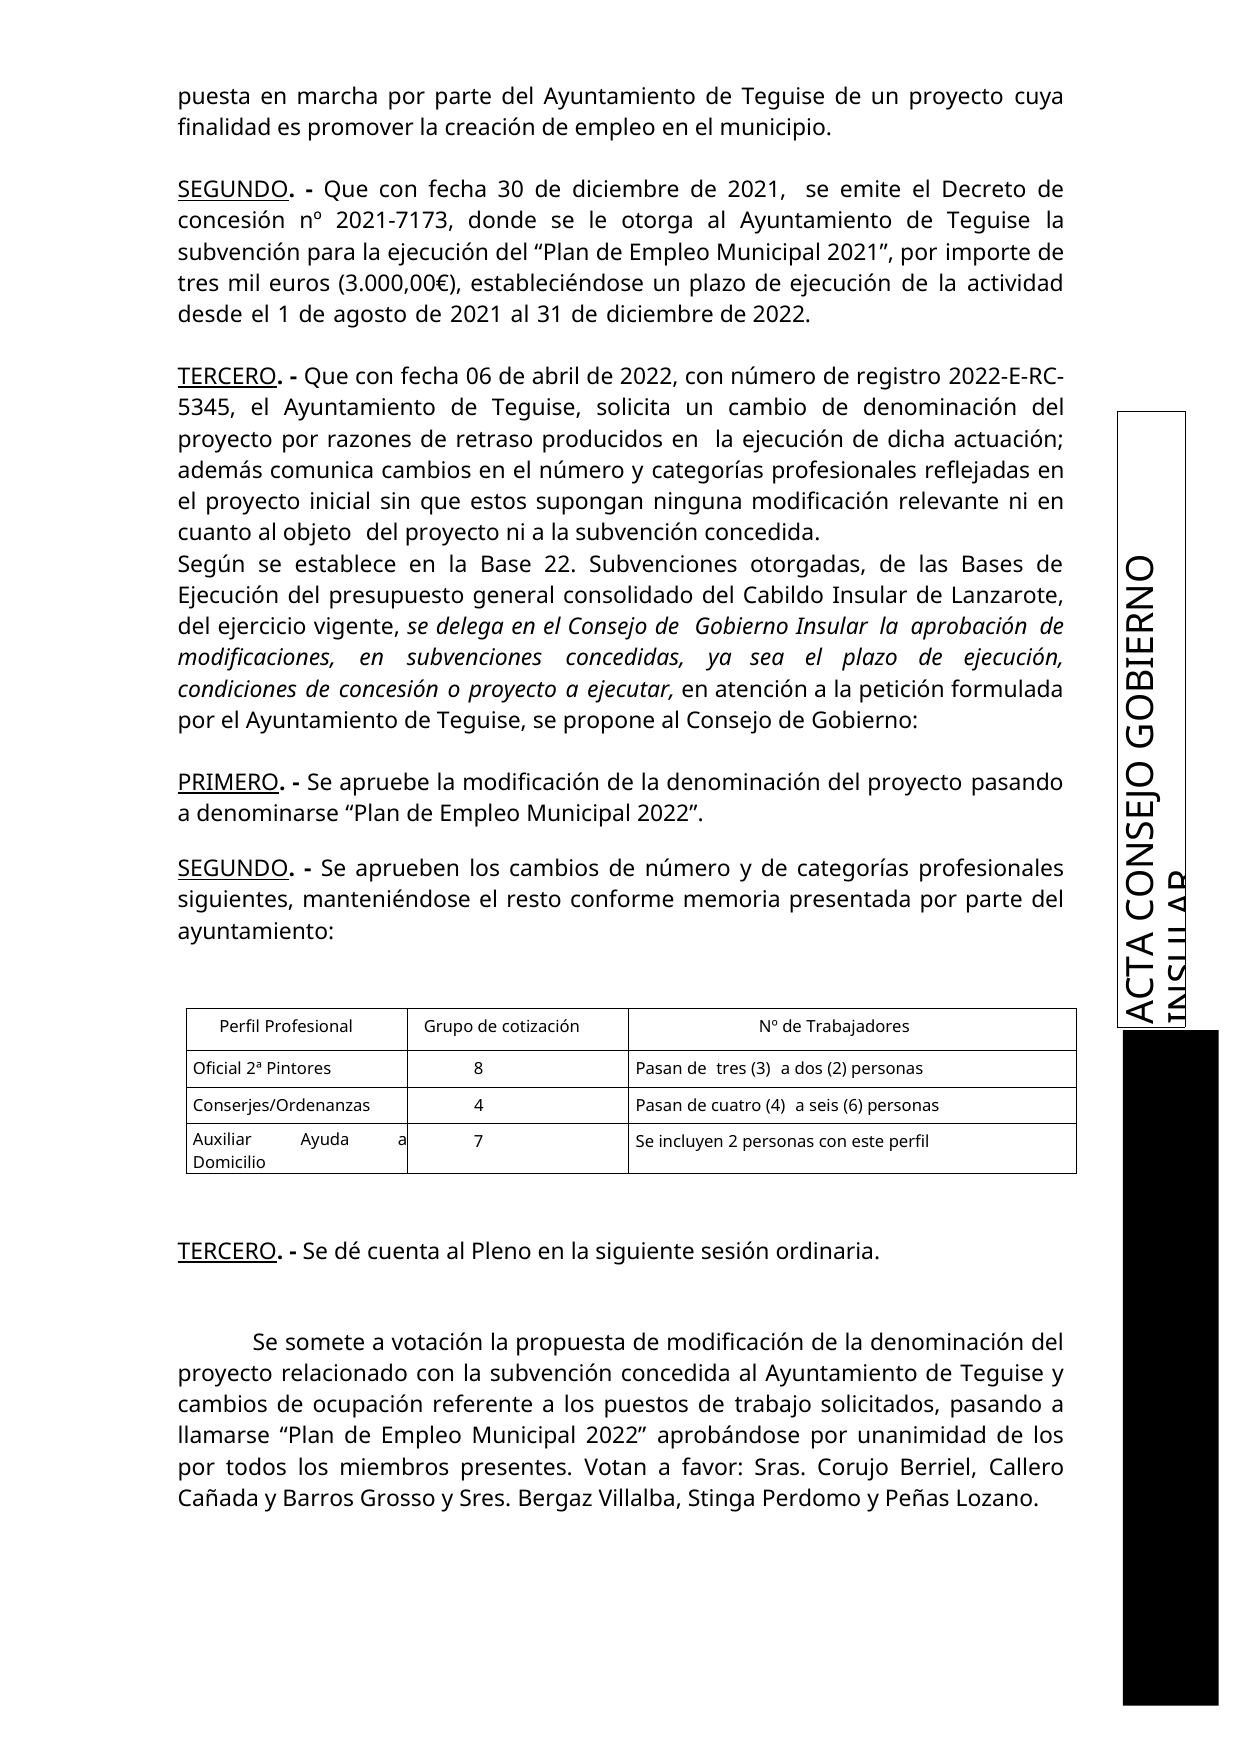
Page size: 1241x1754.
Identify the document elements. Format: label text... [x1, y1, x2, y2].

table_cell Se incluyen 2 personas con este perfil [629, 1124, 1076, 1173]
text SEGUNDO. - Que con fecha 30 de diciembre de 2021, se emite el Decreto de concesión nº 2021-7173, donde se le otorga al Ayuntamiento de Teguise la subvención para la ejecución del “Plan de Empleo Municipal 2021”, por importe de tres mil euros (3.000,00€), estableciéndose un plazo de ejecución de la actividad desde el 1 de agosto de 2021 al 31 de diciembre de 2022. [177, 173, 1064, 329]
table_cell 4 [408, 1088, 628, 1123]
table_cell Pasan de tres (3) a dos (2) personas [629, 1051, 1076, 1087]
text Según se establece en la Base 22. Subvenciones otorgadas, de las Bases de Ejecución del presupuesto general consolidado del Cabildo Insular de Lanzarote, del ejercicio vigente, se delega en el Consejo de Gobierno Insular la aprobación de modificaciones, en subvenciones concedidas, ya sea el plazo de ejecución, condiciones de concesión o proyecto a ejecutar, en atención a la petición formulada por el Ayuntamiento de Teguise, se propone al Consejo de Gobierno: [177, 547, 1064, 735]
table_cell Auxiliar Ayuda a Domicilio [187, 1124, 407, 1173]
table_cell 8 [408, 1051, 628, 1087]
text SEGUNDO. - Se aprueben los cambios de número y de categorías profesionales siguientes, manteniéndose el resto conforme memoria presentada por parte del ayuntamiento: [177, 852, 1064, 946]
table_cell Pasan de cuatro (4) a seis (6) personas [629, 1088, 1076, 1123]
table_cell 7 [408, 1124, 628, 1173]
text puesta en marcha por parte del Ayuntamiento de Teguise de un proyecto cuya finalidad es promover la creación de empleo en el municipio. [177, 80, 1064, 142]
text TERCERO. - Que con fecha 06 de abril de 2022, con número de registro 2022-E-RC-5345, el Ayuntamiento de Teguise, solicita un cambio de denominación del proyecto por razones de retraso producidos en la ejecución de dicha actuación; además comunica cambios en el número y categorías profesionales reflejadas en el proyecto inicial sin que estos supongan ninguna modificación relevante ni en cuanto al objeto del proyecto ni a la subvención concedida. [177, 360, 1064, 547]
table_header Grupo de cotización [408, 1009, 628, 1050]
text ACTA CONSEJO GOBIERNO INSULAR [1118, 414, 1183, 1027]
text PRIMERO. - Se apruebe la modificación de la denominación del proyecto pasando a denominarse “Plan de Empleo Municipal 2022”. [177, 766, 1064, 828]
table_header Nº de Trabajadores [629, 1009, 1076, 1050]
text Se somete a votación la propuesta de modificación de la denominación del proyecto relacionado con la subvención concedida al Ayuntamiento de Teguise y cambios de ocupación referente a los puestos de trabajo solicitados, pasando a llamarse “Plan de Empleo Municipal 2022” aprobándose por unanimidad de los por todos los miembros presentes. Votan a favor: Sras. Corujo Berriel, Callero Cañada y Barros Grosso y Sres. Bergaz Villalba, Stinga Perdomo y Peñas Lozano. [177, 1326, 1064, 1513]
text TERCERO. - Se dé cuenta al Pleno en la siguiente sesión ordinaria. [177, 1234, 1092, 1266]
table_cell Oficial 2ª Pintores [187, 1051, 407, 1087]
table_header Perfil Profesional [187, 1009, 407, 1050]
table_cell Conserjes/Ordenanzas [187, 1088, 407, 1123]
